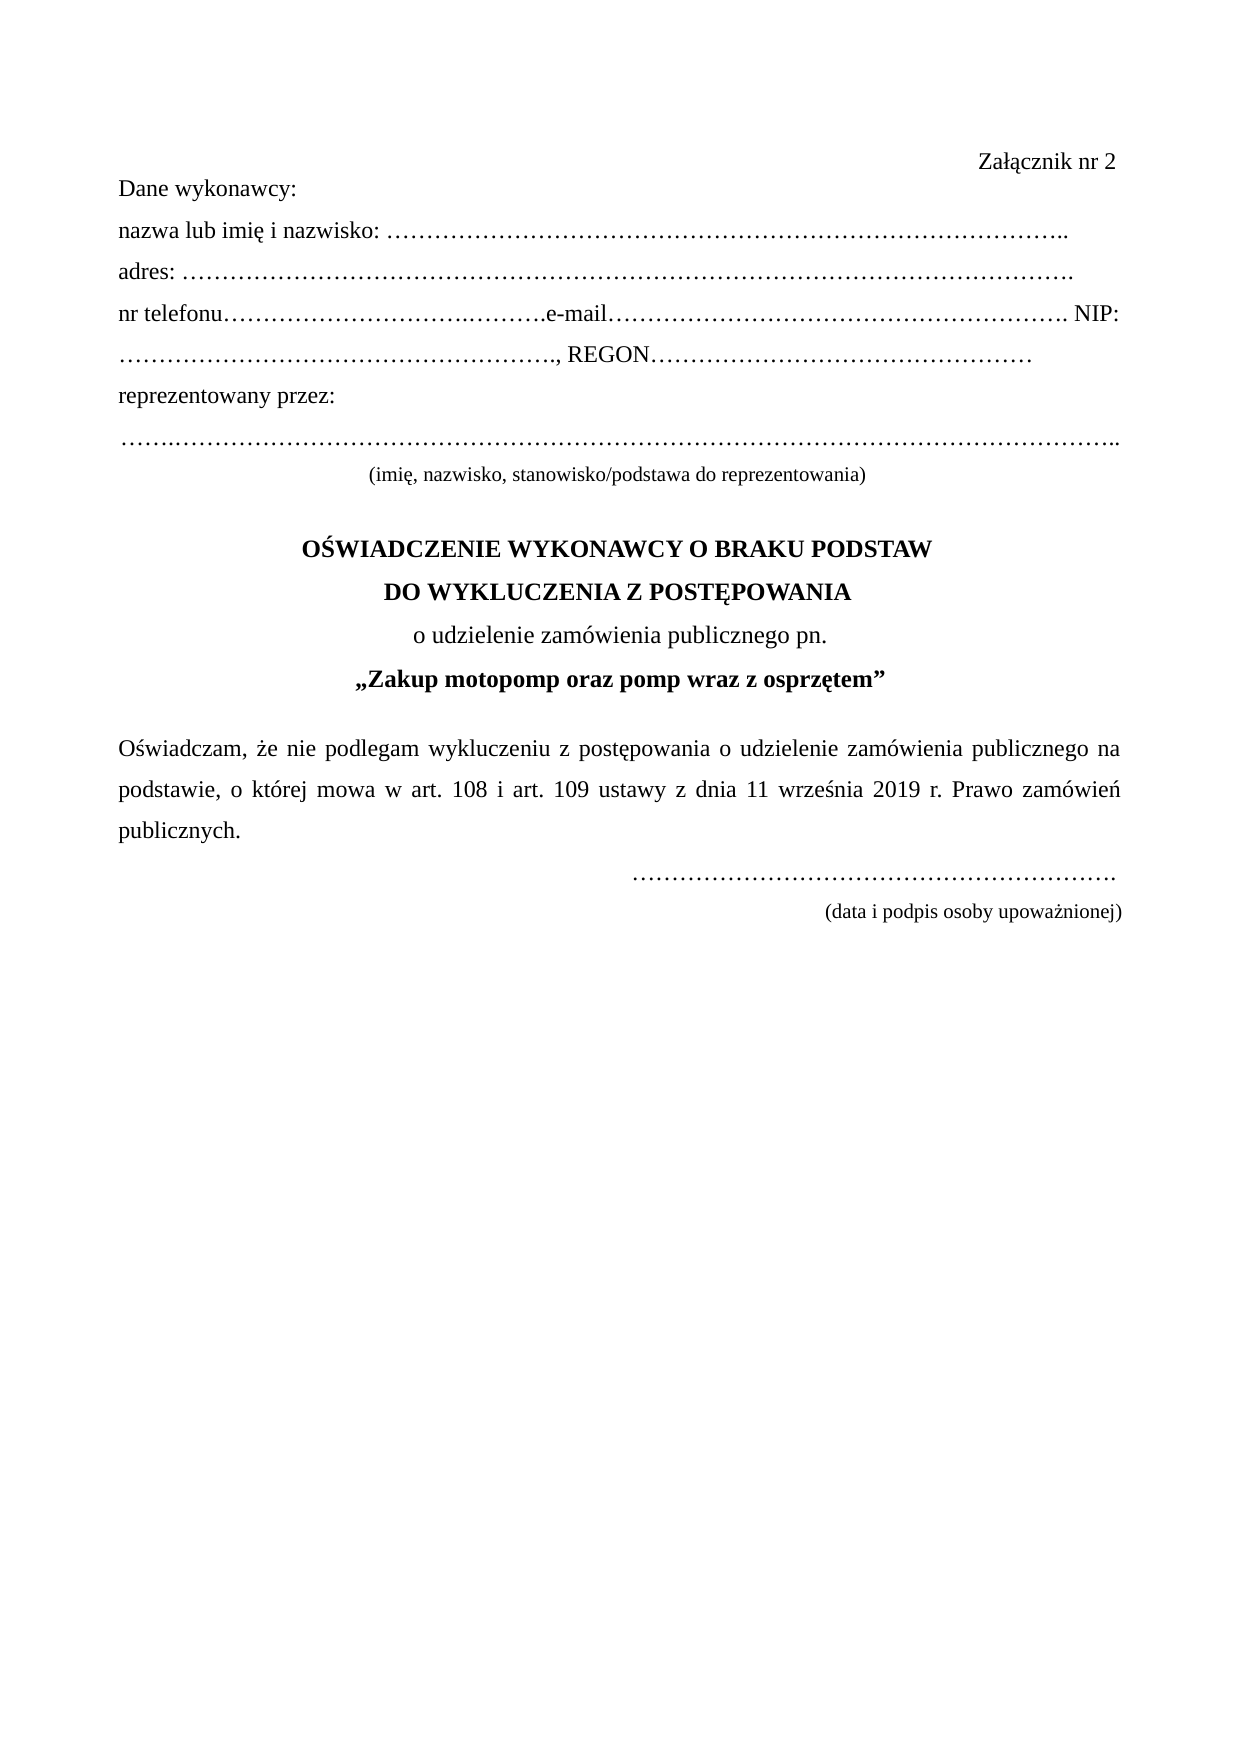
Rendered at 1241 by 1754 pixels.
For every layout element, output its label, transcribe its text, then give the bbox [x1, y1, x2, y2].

text nazwa lub imię i nazwisko: ………………………………………………………………………….. adres: …………………………………………………………………………………………………. [118, 216, 1122, 285]
text ……………………………………………………. [118, 858, 1122, 885]
text Dane wykonawcy: [118, 174, 1122, 202]
text Oświadczam, że nie podlegam wykluczeniu z postępowania o udzielenie zamówienia publicznego na podstawie, o której mowa w art. 108 i art. 109 ustawy z dnia 11 września 2019 r. Prawo zamówień publicznych. [118, 734, 1122, 844]
text (data i podpis osoby upoważnionej) [118, 899, 1122, 923]
text DO WYKLUCZENIA Z POSTĘPOWANIA [118, 577, 1122, 606]
text OŚWIADCZENIE WYKONAWCY O BRAKU PODSTAW [118, 534, 1122, 563]
text …….………………………………………………………………………………………………………..(imię, nazwisko, stanowisko/podstawa do reprezentowania) [118, 423, 1122, 486]
text nr telefonu………………………….……….e-mail…………………………………………………. NIP:………………………………………………., REGON………………………………………… reprezentowany przez: [118, 298, 1122, 409]
text o udzielenie zamówienia publicznego pn. [118, 621, 1122, 649]
text „Zakup motopomp oraz pomp wraz z osprzętem” [118, 664, 1122, 692]
text Załącznik nr 2 [118, 147, 1122, 174]
